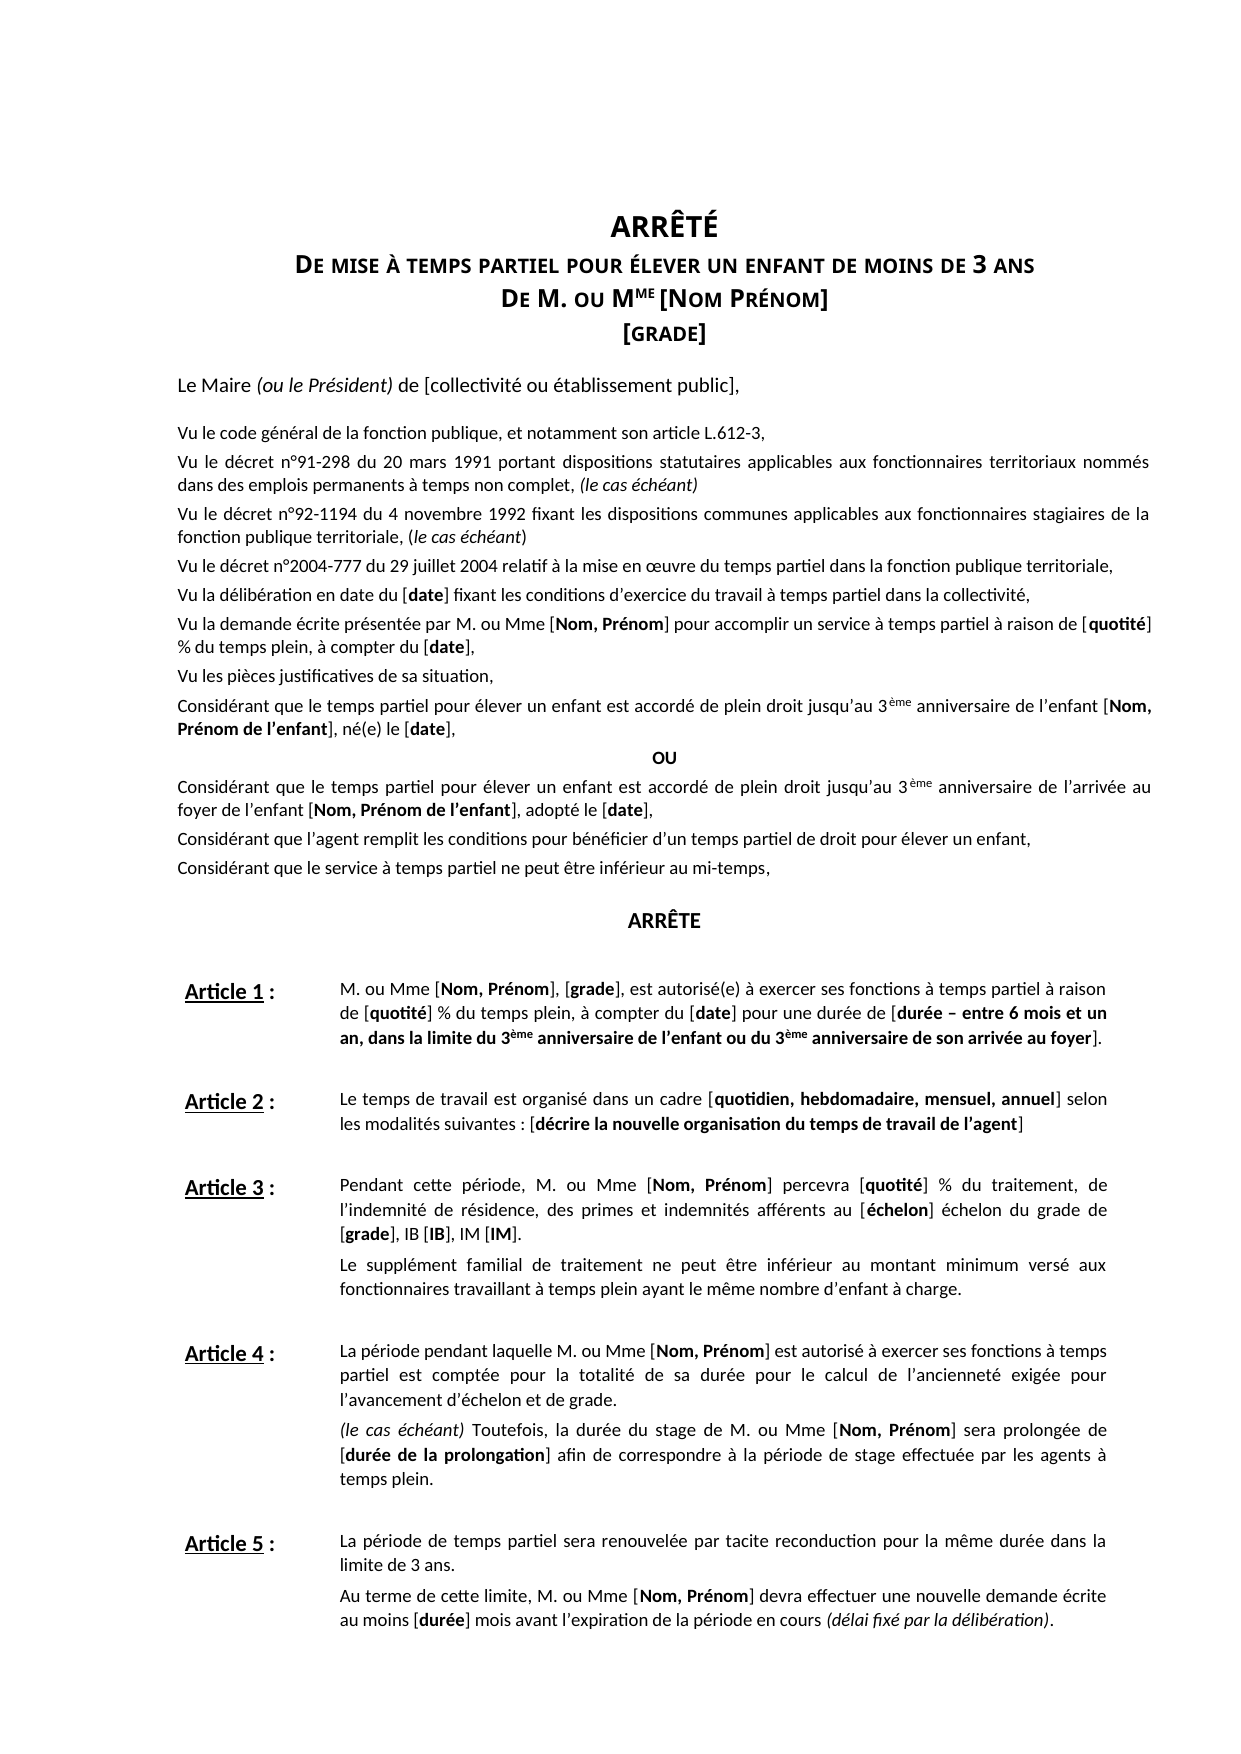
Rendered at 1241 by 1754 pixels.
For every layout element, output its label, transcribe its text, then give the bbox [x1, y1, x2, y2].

text ARRÊTÉ [177, 207, 1152, 246]
table_cell La période pendant laquelle M. ou Mme [Nom, Prénom] est autorisé à exercer ses fonctions à temps partiel est comptée pour la totalité de sa durée pour le calcul de l’ancienneté exigée pour l’avancement d’échelon et de grade. (le cas échéant) Toutefois, la durée du stage de M. ou Mme [Nom, Prénom] sera prolongée de [durée de la prolongation] afin de correspondre à la période de stage effectuée par les agents à temps plein. [332, 1339, 1122, 1529]
text OU [177, 746, 1152, 769]
text [grade] [177, 314, 1152, 349]
text ARRÊTE [177, 906, 1152, 934]
text Considérant que le service à temps partiel ne peut être inférieur au mi-temps, [177, 856, 1152, 879]
text De mise à temps partiel pour élever un enfant de moins de 3 ans [177, 246, 1152, 281]
table_cell Article 3 : [177, 1173, 332, 1339]
table_cell Le temps de travail est organisé dans un cadre [quotidien, hebdomadaire, mensuel, annuel] selon les modalités suivantes : [décrire la nouvelle organisation du temps de travail de l’agent] [332, 1088, 1122, 1173]
text Considérant que le temps partiel pour élever un enfant est accordé de plein droit jusqu’au 3ème anniversaire de l’arrivée au foyer de l’enfant [Nom, Prénom de l’enfant], adopté le [date], [177, 775, 1152, 821]
table_cell Pendant cette période, M. ou Mme [Nom, Prénom] percevra [quotité] % du traitement, de l’indemnité de résidence, des primes et indemnités afférents au [échelon] échelon du grade de [grade], IB [IB], IM [IM]. Le supplément familial de traitement ne peut être inférieur au montant minimum versé aux fonctionnaires travaillant à temps plein ayant le même nombre d’enfant à charge. [332, 1173, 1122, 1339]
text Vu le code général de la fonction publique, et notamment son article L.612-3, [177, 421, 1152, 444]
table_header M. ou Mme [Nom, Prénom], [grade], est autorisé(e) à exercer ses fonctions à temps partiel à raison de [quotité] % du temps plein, à compter du [date] pour une durée de [durée – entre 6 mois et un an, dans la limite du 3ème anniversaire de l’enfant ou du 3ème anniversaire de son arrivée au foyer]. [332, 977, 1122, 1087]
text De M. ou Mme [Nom Prénom] [177, 281, 1152, 314]
text Vu le décret n°2004-777 du 29 juillet 2004 relatif à la mise en œuvre du temps partiel dans la fonction publique territoriale, [177, 554, 1152, 577]
table_cell Article 2 : [177, 1088, 332, 1173]
text Le Maire (ou le Président) de [collectivité ou établissement public], [177, 373, 1152, 398]
text Vu la demande écrite présentée par M. ou Mme [Nom, Prénom] pour accomplir un service à temps partiel à raison de [quotité] % du temps plein, à compter du [date], [177, 613, 1152, 658]
text Vu le décret n°91-298 du 20 mars 1991 portant dispositions statutaires applicables aux fonctionnaires territoriaux nommés dans des emplois permanents à temps non complet, (le cas échéant) [177, 450, 1152, 496]
table_header Article 1 : [177, 977, 332, 1087]
text Vu les pièces justificatives de sa situation, [177, 665, 1152, 688]
text Considérant que l’agent remplit les conditions pour bénéficier d’un temps partiel de droit pour élever un enfant, [177, 827, 1152, 850]
text Considérant que le temps partiel pour élever un enfant est accordé de plein droit jusqu’au 3ème anniversaire de l’enfant [Nom, Prénom de l’enfant], né(e) le [date], [177, 694, 1152, 740]
text Vu le décret n°92-1194 du 4 novembre 1992 fixant les dispositions communes applicables aux fonctionnaires stagiaires de la fonction publique territoriale, (le cas échéant) [177, 502, 1152, 548]
table_cell Article 4 : [177, 1339, 332, 1529]
text Vu la délibération en date du [date] fixant les conditions d’exercice du travail à temps partiel dans la collectivité, [177, 583, 1152, 606]
table_cell Article 5 : [177, 1529, 332, 1639]
table_cell La période de temps partiel sera renouvelée par tacite reconduction pour la même durée dans la limite de 3 ans. Au terme de cette limite, M. ou Mme [Nom, Prénom] devra effectuer une nouvelle demande écrite au moins [durée] mois avant l’expiration de la période en cours (délai fixé par la délibération). [332, 1529, 1122, 1639]
